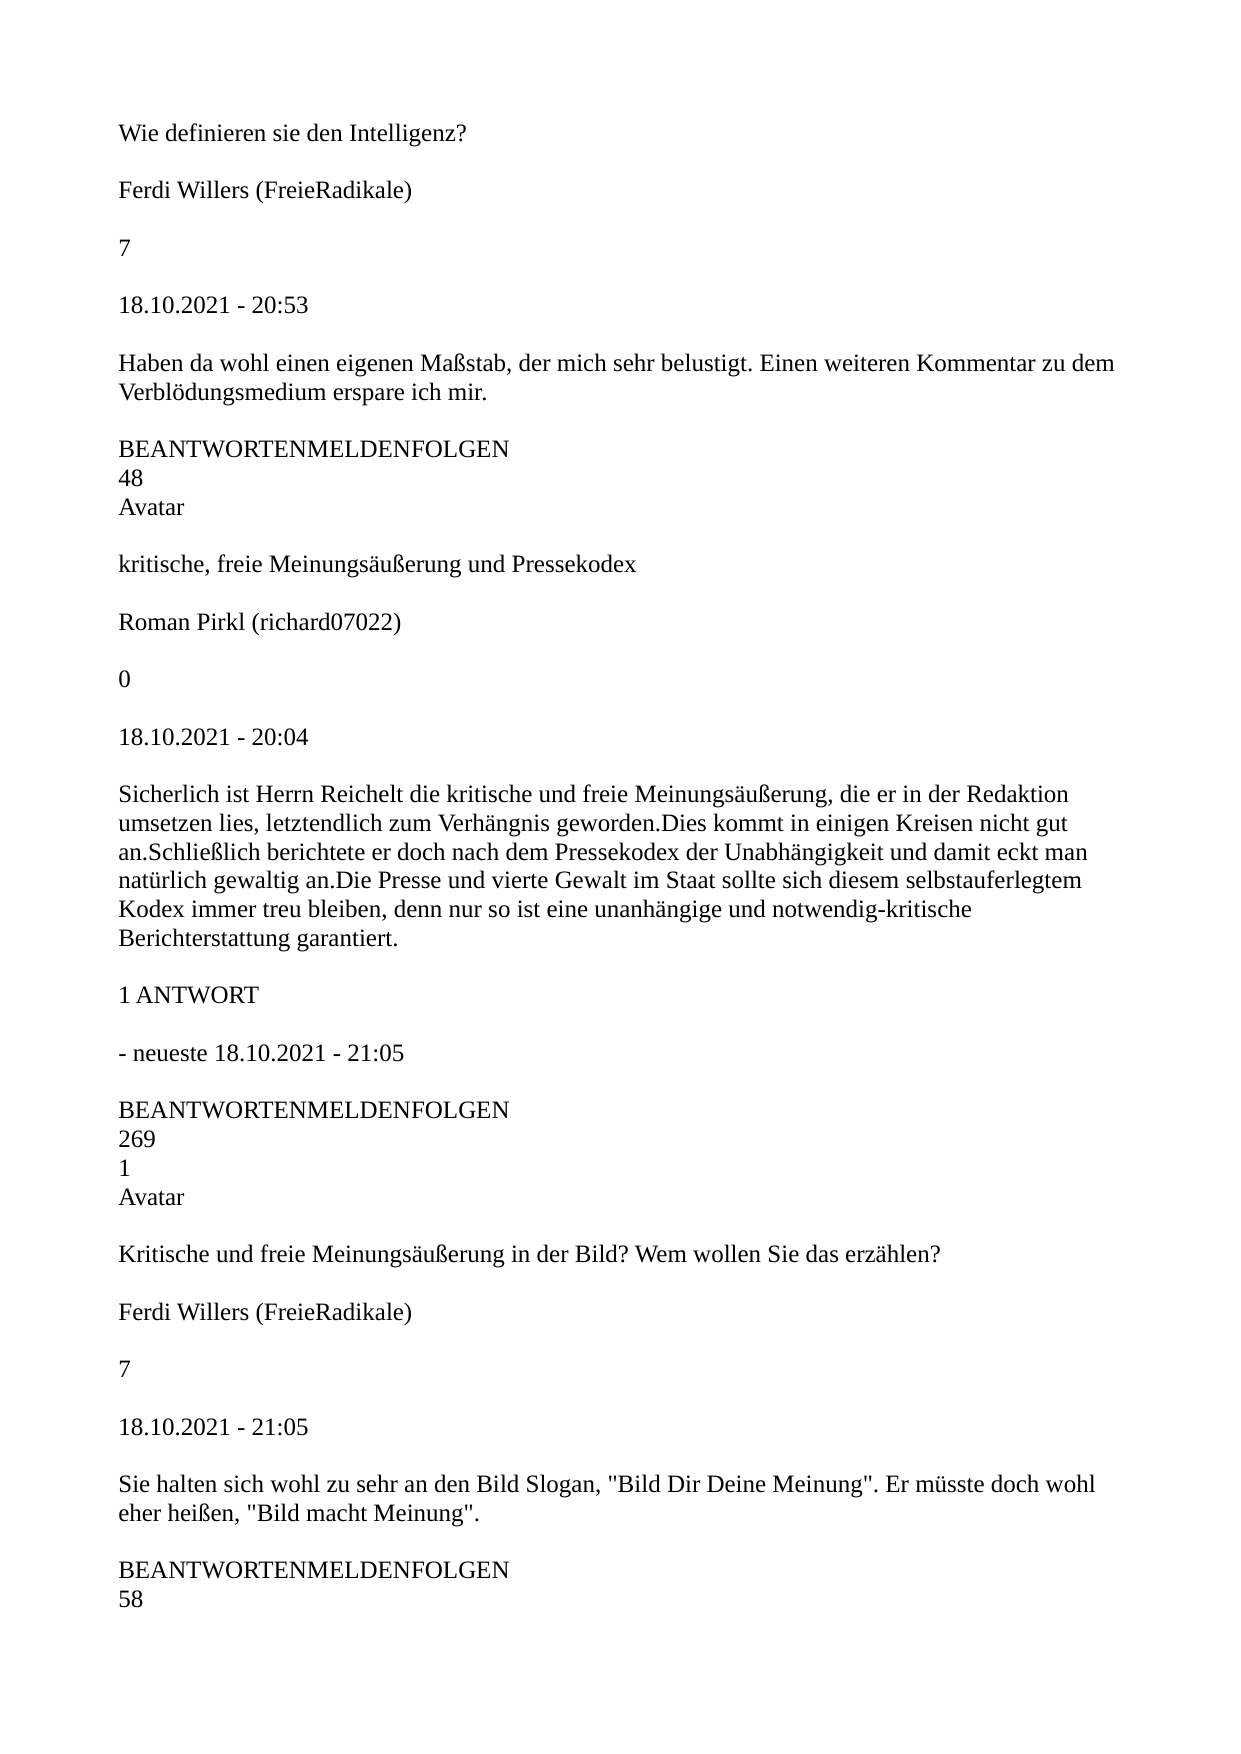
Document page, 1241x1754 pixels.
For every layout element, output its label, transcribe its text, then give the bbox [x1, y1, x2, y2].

text BEANTWORTENMELDENFOLGEN [118, 434, 1122, 463]
text 18.10.2021 - 21:05 [118, 1412, 1122, 1441]
text 269 [118, 1124, 1122, 1153]
text Sicherlich ist Herrn Reichelt die kritische und freie Meinungsäußerung, die er in der Redaktion umsetzen lies, letztendlich zum Verhängnis geworden.Dies kommt in einigen Kreisen nicht gut an.Schließlich berichtete er doch nach dem Pressekodex der Unabhängigkeit und damit eckt man natürlich gewaltig an.Die Presse und vierte Gewalt im Staat sollte sich diesem selbstauferlegtem Kodex immer treu bleiben, denn nur so ist eine unanhängige und notwendig-kritische Berichterstattung garantiert. [118, 779, 1122, 952]
text Ferdi Willers (FreieRadikale) [118, 176, 1122, 204]
text Wie definieren sie den Intelligenz? [118, 118, 1122, 147]
text 0 [118, 664, 1122, 693]
text Sie halten sich wohl zu sehr an den Bild Slogan, "Bild Dir Deine Meinung". Er müsste doch wohl eher heißen, "Bild macht Meinung". [118, 1469, 1122, 1527]
text BEANTWORTENMELDENFOLGEN [118, 1556, 1122, 1584]
text - neueste 18.10.2021 - 21:05 [118, 1038, 1122, 1067]
text 7 [118, 1354, 1122, 1383]
text 1 ANTWORT [118, 981, 1122, 1009]
text Haben da wohl einen eigenen Maßstab, der mich sehr belustigt. Einen weiteren Kommentar zu dem Verblödungsmedium erspare ich mir. [118, 348, 1122, 406]
text 48 [118, 463, 1122, 492]
text Roman Pirkl (richard07022) [118, 607, 1122, 636]
text 1 [118, 1153, 1122, 1182]
text BEANTWORTENMELDENFOLGEN [118, 1096, 1122, 1124]
text 18.10.2021 - 20:04 [118, 722, 1122, 751]
text Ferdi Willers (FreieRadikale) [118, 1297, 1122, 1326]
text 18.10.2021 - 20:53 [118, 291, 1122, 319]
text Avatar [118, 1182, 1122, 1211]
text 58 [118, 1584, 1122, 1613]
text 7 [118, 233, 1122, 262]
text kritische, freie Meinungsäußerung und Pressekodex [118, 549, 1122, 578]
text Kritische und freie Meinungsäußerung in der Bild? Wem wollen Sie das erzählen? [118, 1239, 1122, 1268]
text Avatar [118, 492, 1122, 521]
